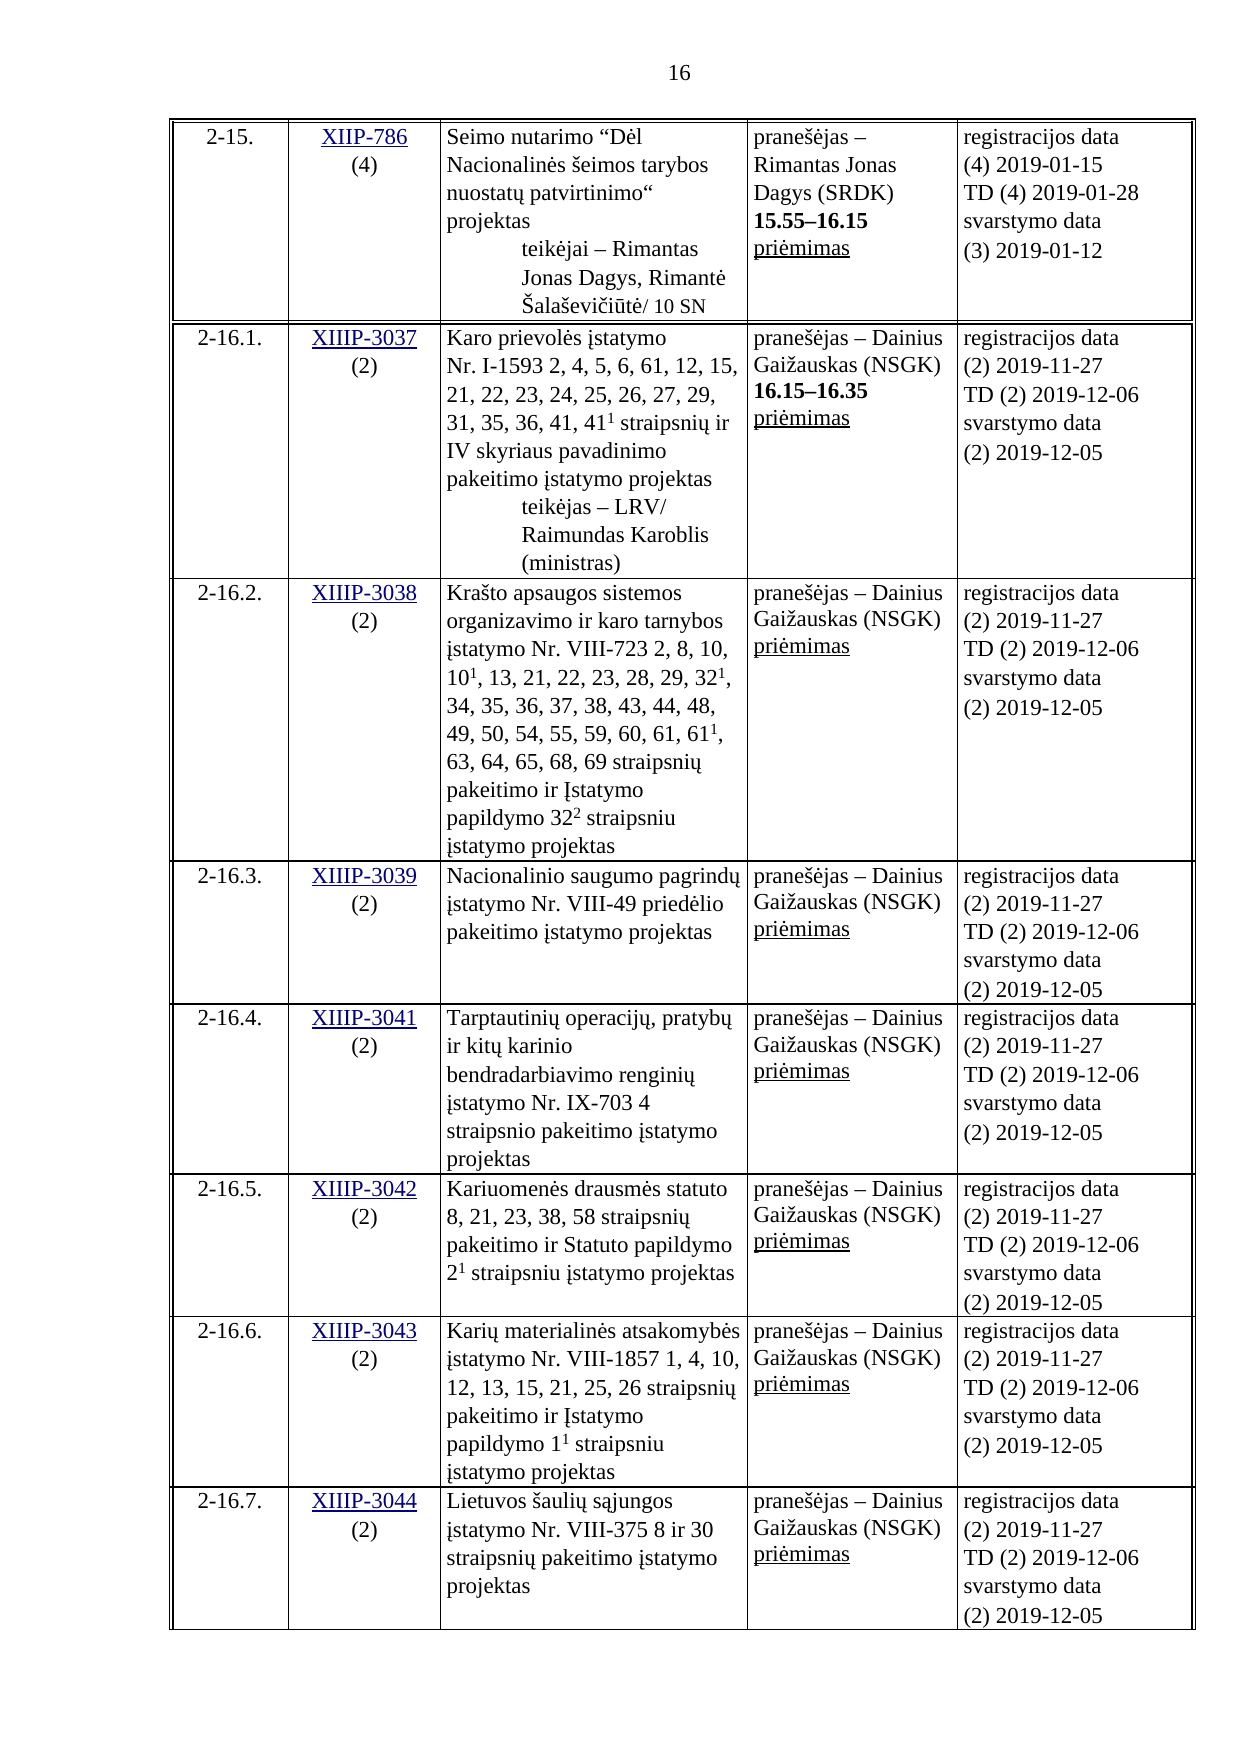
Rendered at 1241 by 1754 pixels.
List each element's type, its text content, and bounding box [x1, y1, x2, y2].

table_cell registracijos data (4) 2019-01-15 TD (4) 2019-01-28 svarstymo data (3) 2019-01-12 [958, 123, 1191, 320]
table_cell 2-16.4. [174, 1005, 288, 1173]
table_cell 2-15. [174, 123, 288, 320]
table_cell pranešėjas – Dainius Gaižauskas (NSGK) priėmimas [748, 1488, 957, 1628]
table_cell 2-16.6. [174, 1317, 288, 1486]
table_cell pranešėjas – Dainius Gaižauskas (NSGK) priėmimas [748, 579, 957, 860]
table_cell pranešėjas – Rimantas Jonas Dagys (SRDK) 15.55–16.15 priėmimas [748, 123, 957, 320]
table_cell registracijos data (2) 2019-11-27 TD (2) 2019-12-06 svarstymo data (2) 2019-12-05 [958, 325, 1191, 578]
table_cell pranešėjas – Dainius Gaižauskas (NSGK) 16.15–16.35 priėmimas [748, 325, 957, 578]
table_cell XIIIP-3041 (2) [289, 1005, 440, 1173]
table_cell 2-16.1. [174, 325, 288, 578]
table_cell registracijos data (2) 2019-11-27 TD (2) 2019-12-06 svarstymo data (2) 2019-12-05 [958, 1175, 1191, 1316]
table_cell registracijos data (2) 2019-11-27 TD (2) 2019-12-06 svarstymo data (2) 2019-12-05 [958, 862, 1191, 1003]
table_cell Krašto apsaugos sistemos organizavimo ir karo tarnybos įstatymo Nr. VIII-723 2, 8, 10, 101, 13, 21, 22, 23, 28, 29, 321, 34, 35, 36, 37, 38, 43, 44, 48, 49, 50, 54, 55, 59, 60, 61, 611, 63, 64, 65, 68, 69 straipsnių pakeitimo ir Įstatymo papildymo 322 straipsniu įstatymo projektas [441, 579, 747, 860]
table_cell 2-16.2. [174, 579, 288, 860]
table_cell Karių materialinės atsakomybės įstatymo Nr. VIII-1857 1, 4, 10, 12, 13, 15, 21, 25, 26 straipsnių pakeitimo ir Įstatymo papildymo 11 straipsniu įstatymo projektas [441, 1317, 747, 1486]
table_cell Karo prievolės įstatymo Nr. I-1593 2, 4, 5, 6, 61, 12, 15, 21, 22, 23, 24, 25, 26, 27, 29, 31, 35, 36, 41, 411 straipsnių ir IV skyriaus pavadinimo pakeitimo įstatymo projektas teikėjas – LRV/ Raimundas Karoblis (ministras) [441, 325, 747, 578]
table_cell XIIIP-3042 (2) [289, 1175, 440, 1316]
table_cell pranešėjas – Dainius Gaižauskas (NSGK) priėmimas [748, 1317, 957, 1486]
table_cell Lietuvos šaulių sąjungos įstatymo Nr. VIII-375 8 ir 30 straipsnių pakeitimo įstatymo projektas [441, 1488, 747, 1628]
table_cell 2-16.7. [174, 1488, 288, 1628]
table_cell Nacionalinio saugumo pagrindų įstatymo Nr. VIII-49 priedėlio pakeitimo įstatymo projektas [441, 862, 747, 1003]
table_cell 2-16.5. [174, 1175, 288, 1316]
table_cell 2-16.3. [174, 862, 288, 1003]
table_cell XIIIP-3043 (2) [289, 1317, 440, 1486]
table_cell Seimo nutarimo “Dėl Nacionalinės šeimos tarybos nuostatų patvirtinimo“ projektas teikėjai – Rimantas Jonas Dagys, Rimantė Šalaševičiūtė/ 10 SN [441, 123, 747, 320]
table_cell XIIP-786 (4) [289, 123, 440, 320]
table_cell registracijos data (2) 2019-11-27 TD (2) 2019-12-06 svarstymo data (2) 2019-12-05 [958, 1488, 1191, 1628]
table_cell XIIIP-3044 (2) [289, 1488, 440, 1628]
table_cell registracijos data (2) 2019-11-27 TD (2) 2019-12-06 svarstymo data (2) 2019-12-05 [958, 1005, 1191, 1173]
table_cell XIIIP-3038 (2) [289, 579, 440, 860]
table_cell XIIIP-3039 (2) [289, 862, 440, 1003]
table_cell Tarptautinių operacijų, pratybų ir kitų karinio bendradarbiavimo renginių įstatymo Nr. IX-703 4 straipsnio pakeitimo įstatymo projektas [441, 1005, 747, 1173]
table_cell registracijos data (2) 2019-11-27 TD (2) 2019-12-06 svarstymo data (2) 2019-12-05 [958, 579, 1191, 860]
table_cell registracijos data (2) 2019-11-27 TD (2) 2019-12-06 svarstymo data (2) 2019-12-05 [958, 1317, 1191, 1486]
table_cell pranešėjas – Dainius Gaižauskas (NSGK) priėmimas [748, 1175, 957, 1316]
table_cell pranešėjas – Dainius Gaižauskas (NSGK) priėmimas [748, 1005, 957, 1173]
table_cell XIIIP-3037 (2) [289, 325, 440, 578]
table_cell pranešėjas – Dainius Gaižauskas (NSGK) priėmimas [748, 862, 957, 1003]
table_cell Kariuomenės drausmės statuto 8, 21, 23, 38, 58 straipsnių pakeitimo ir Statuto papildymo 21 straipsniu įstatymo projektas [441, 1175, 747, 1316]
